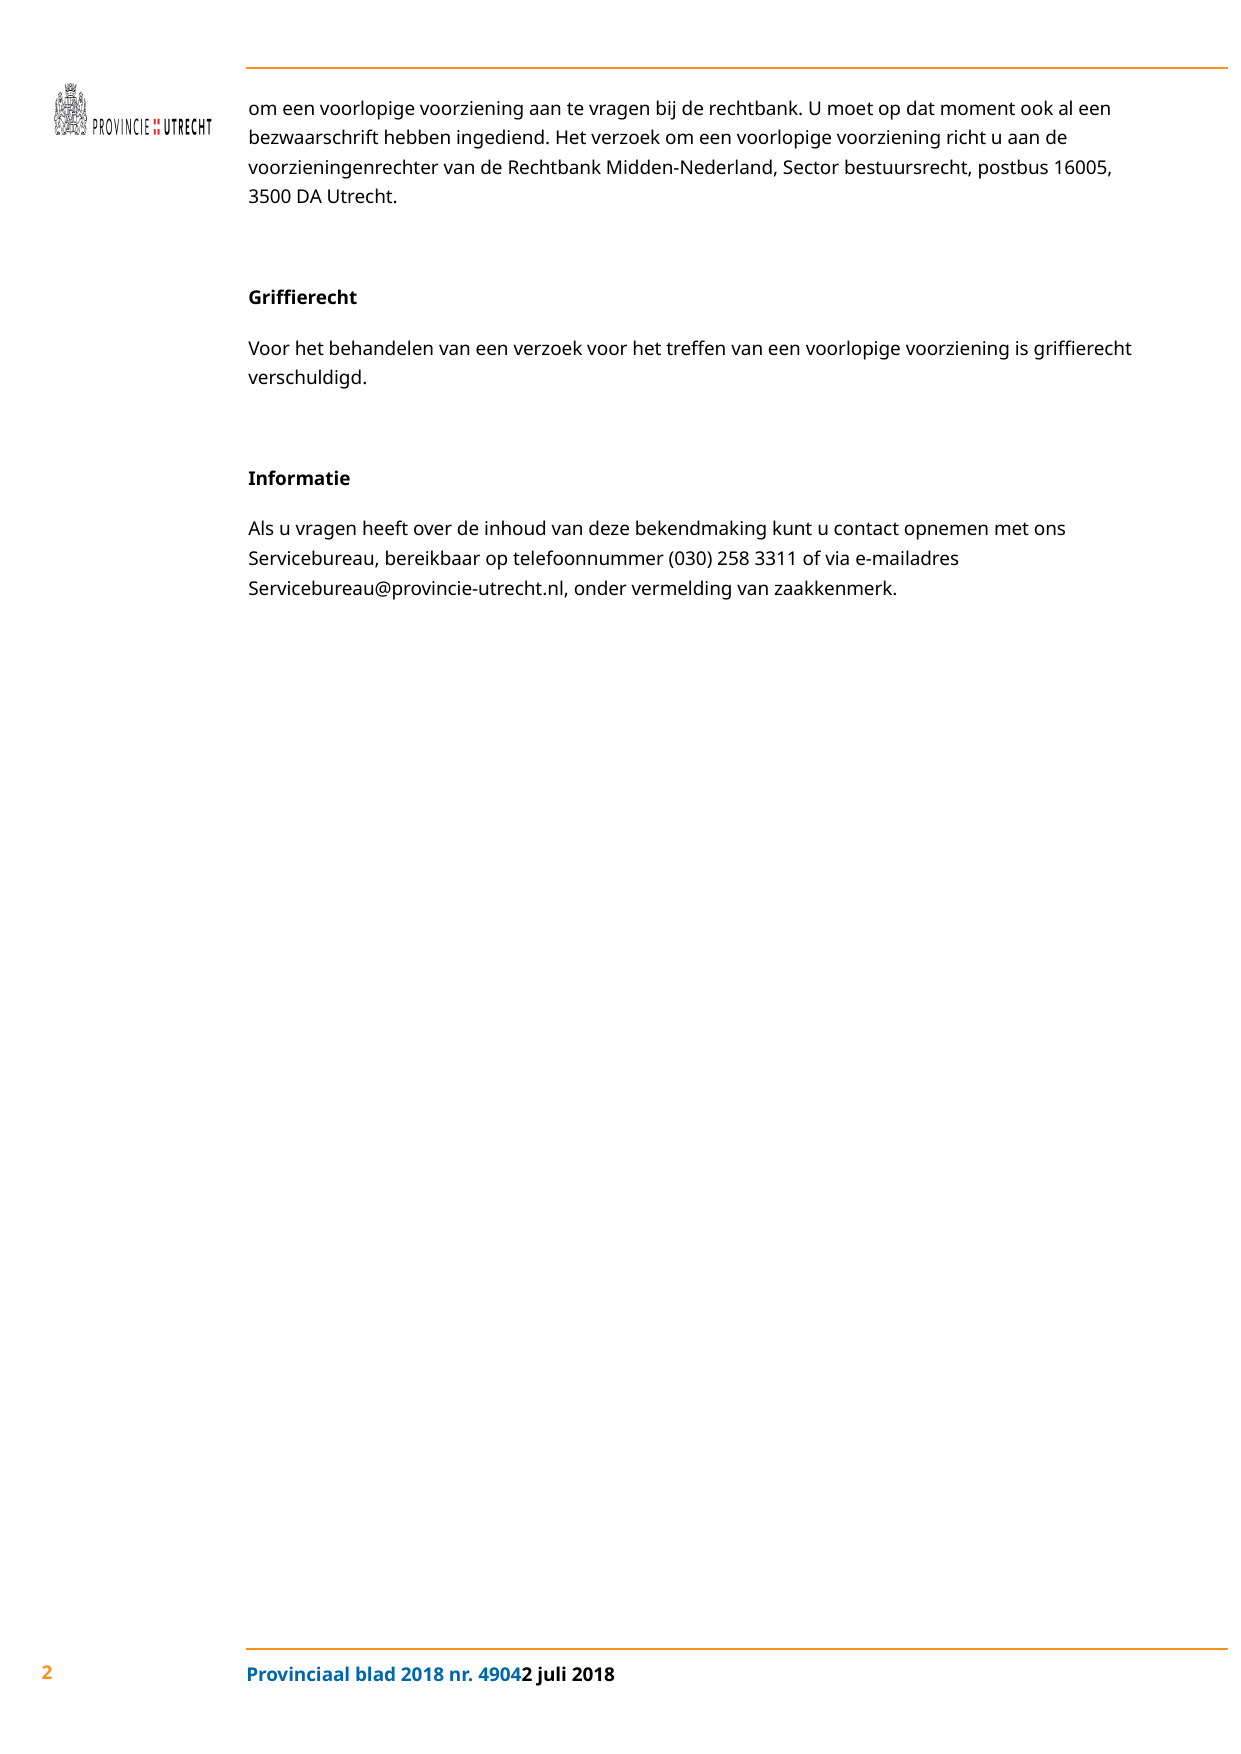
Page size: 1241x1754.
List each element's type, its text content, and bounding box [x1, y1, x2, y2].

text om een voorlopige voorziening aan te vragen bij de rechtbank. U moet op dat moment ook al een bezwaarschrift hebben ingediend. Het verzoek om een voorlopige voorziening richt u aan de voorzieningenrechter van de Rechtbank Midden-Nederland, Sector bestuursrecht, postbus 16005, 3500 DA Utrecht. [248, 95, 1152, 209]
text Als u vragen heeft over de inhoud van deze bekendmaking kunt u contact opnemen met ons Servicebureau, bereikbaar op telefoonnummer (030) 258 3311 of via e-mailadres Servicebureau@provincie-utrecht.nl, onder vermelding van zaakkenmerk. [248, 516, 1152, 601]
text Informatie [248, 465, 1152, 491]
text Griffierecht [248, 284, 1152, 310]
picture [41, 47, 231, 172]
text Voor het behandelen van een verzoek voor het treffen van een voorlopige voorziening is griffierecht verschuldigd. [248, 335, 1152, 390]
